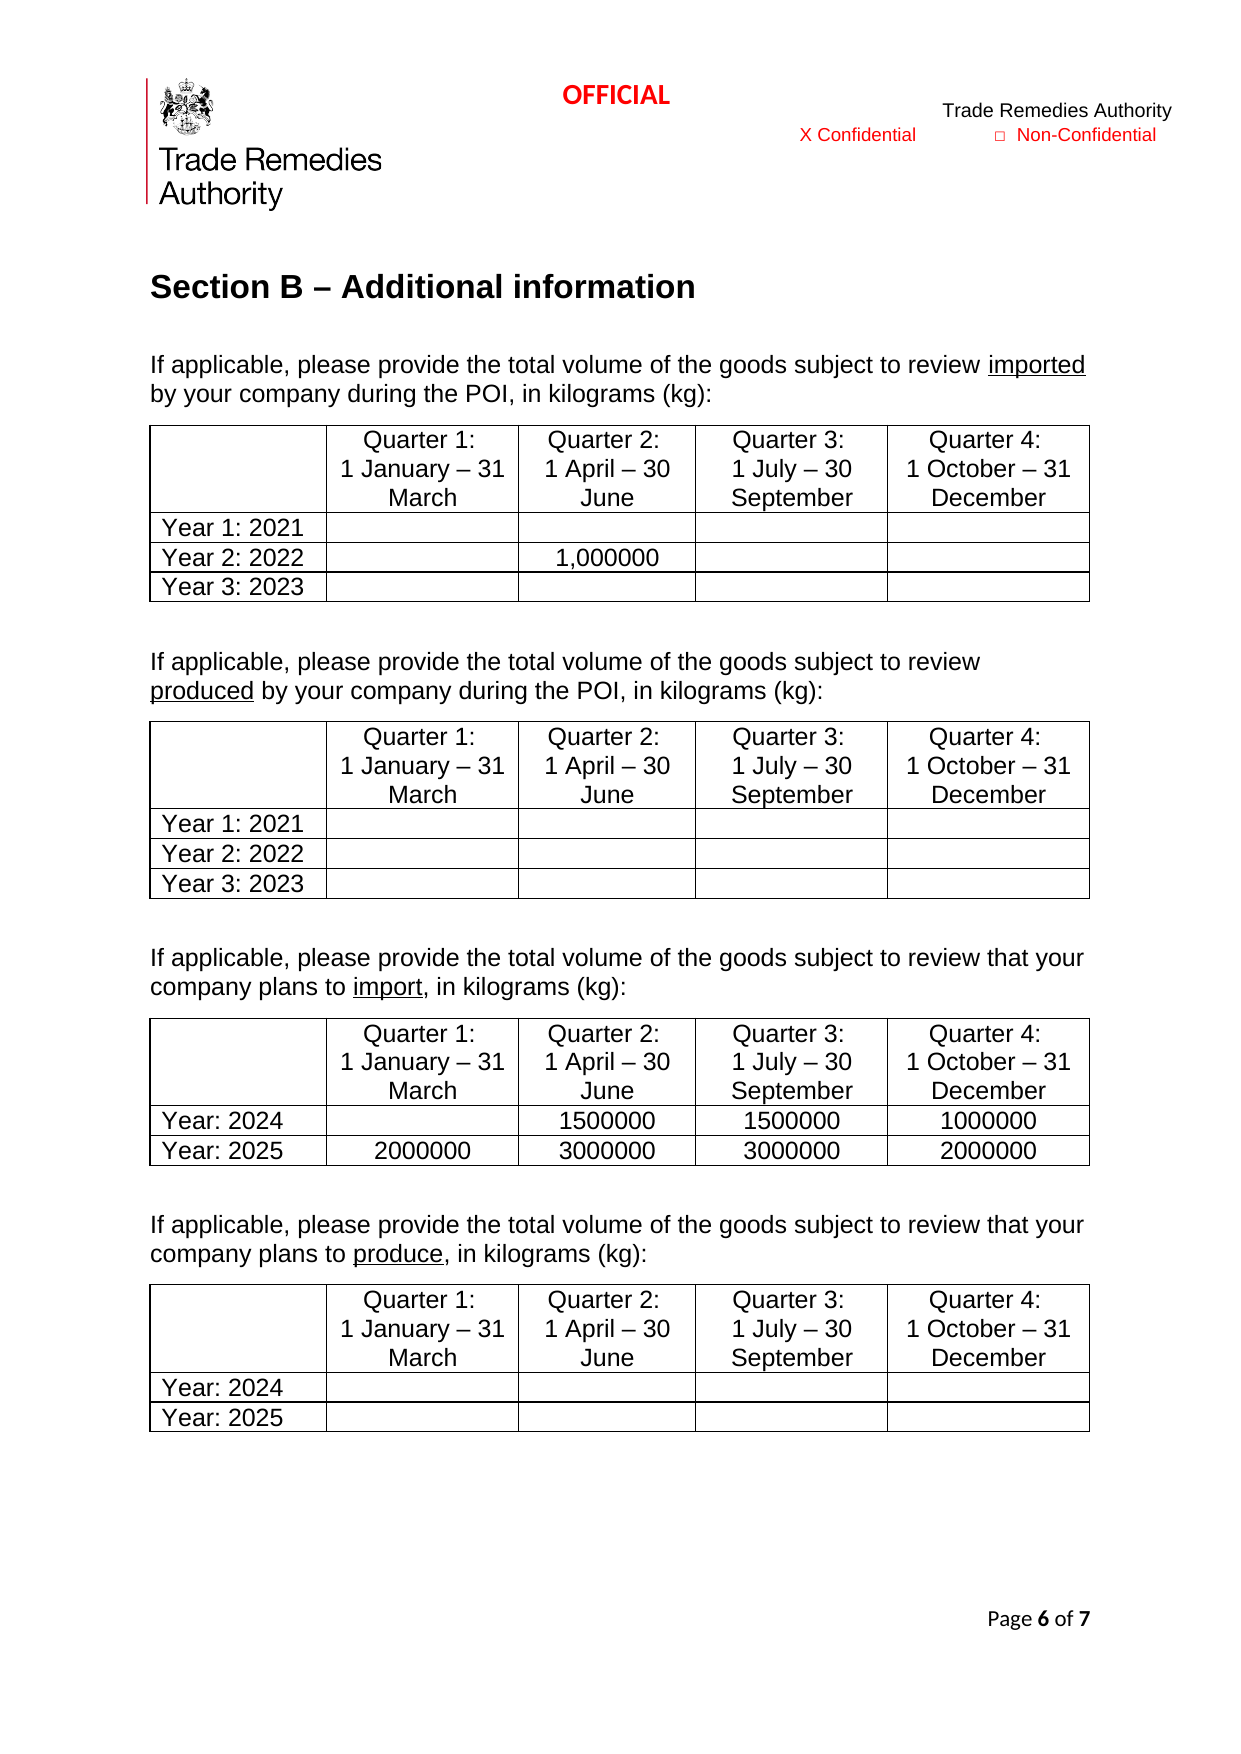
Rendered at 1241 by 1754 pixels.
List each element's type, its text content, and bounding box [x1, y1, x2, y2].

table_header [151, 426, 326, 512]
table_cell [696, 573, 887, 601]
table_header [151, 722, 326, 808]
table_cell Year 2: 2022 [151, 543, 326, 571]
table_cell Year 1: 2021 [151, 809, 326, 838]
table_cell 1500000 [519, 1106, 695, 1135]
table_header Quarter 3: 1 July – 30 September [696, 722, 887, 808]
table_cell [327, 1106, 518, 1135]
table_cell [327, 513, 518, 542]
table_cell Year 2: 2022 [151, 839, 326, 868]
table_cell [327, 1373, 518, 1401]
table_cell 3000000 [696, 1136, 887, 1164]
subtitle Section B – Additional information [150, 267, 1090, 306]
text If applicable, please provide the total volume of the goods subject to review produced by your company during the POI, in kilograms (kg): [150, 647, 1090, 704]
table_header Quarter 4: 1 October – 31 December [888, 426, 1089, 512]
table_header Quarter 4: 1 October – 31 December [888, 1285, 1089, 1372]
table_header Quarter 3: 1 July – 30 September [696, 1019, 887, 1105]
table_cell Year: 2025 [151, 1136, 326, 1164]
table_cell Year: 2024 [151, 1106, 326, 1135]
table_cell 1,000000 [519, 543, 695, 571]
table_header Quarter 3: 1 July – 30 September [696, 426, 887, 512]
table_cell [888, 573, 1089, 601]
table_cell [888, 1403, 1089, 1431]
table_cell 3000000 [519, 1136, 695, 1164]
table_cell 2000000 [327, 1136, 518, 1164]
table_header Quarter 3: 1 July – 30 September [696, 1285, 887, 1372]
table_cell [888, 543, 1089, 571]
table_header Quarter 2: 1 April – 30 June [519, 722, 695, 808]
table_header Quarter 2: 1 April – 30 June [519, 1285, 695, 1372]
table_header Quarter 2: 1 April – 30 June [519, 426, 695, 512]
table_cell [888, 513, 1089, 542]
table_header Quarter 1: 1 January – 31 March [327, 1019, 518, 1105]
table_cell [696, 1403, 887, 1431]
table_cell [327, 573, 518, 601]
table_cell [696, 839, 887, 868]
table_cell [327, 543, 518, 571]
table_cell [696, 513, 887, 542]
table_cell Year: 2024 [151, 1373, 326, 1401]
table_cell 1500000 [696, 1106, 887, 1135]
table_header Quarter 1: 1 January – 31 March [327, 1285, 518, 1372]
table_cell [696, 809, 887, 838]
table_cell [888, 839, 1089, 868]
table_cell Year 1: 2021 [151, 513, 326, 542]
table_header Quarter 4: 1 October – 31 December [888, 1019, 1089, 1105]
table_cell [696, 869, 887, 898]
text If applicable, please provide the total volume of the goods subject to review that your company plans to import, in kilograms (kg): [150, 943, 1090, 1001]
table_cell [888, 809, 1089, 838]
table_cell [519, 513, 695, 542]
table_cell [327, 869, 518, 898]
table_cell [696, 1373, 887, 1401]
text If applicable, please provide the total volume of the goods subject to review that your company plans to produce, in kilograms (kg): [150, 1210, 1090, 1268]
table_cell [519, 809, 695, 838]
table_cell [888, 1373, 1089, 1401]
table_header Quarter 2: 1 April – 30 June [519, 1019, 695, 1105]
table_cell [519, 573, 695, 601]
table_header [151, 1285, 326, 1372]
table_cell [696, 543, 887, 571]
table_header Quarter 1: 1 January – 31 March [327, 722, 518, 808]
table_cell 2000000 [888, 1136, 1089, 1164]
table_cell [327, 1403, 518, 1431]
text If applicable, please provide the total volume of the goods subject to review imported by your company during the POI, in kilograms (kg): [150, 350, 1090, 408]
table_cell [519, 1403, 695, 1431]
table_cell 1000000 [888, 1106, 1089, 1135]
table_cell [327, 809, 518, 838]
table_header Quarter 1: 1 January – 31 March [327, 426, 518, 512]
table_cell [519, 869, 695, 898]
table_cell Year 3: 2023 [151, 869, 326, 898]
table_cell [519, 839, 695, 868]
table_cell Year 3: 2023 [151, 573, 326, 601]
table_header Quarter 4: 1 October – 31 December [888, 722, 1089, 808]
table_cell [519, 1373, 695, 1401]
table_cell [888, 869, 1089, 898]
table_cell Year: 2025 [151, 1403, 326, 1431]
table_header [151, 1019, 326, 1105]
table_cell [327, 839, 518, 868]
